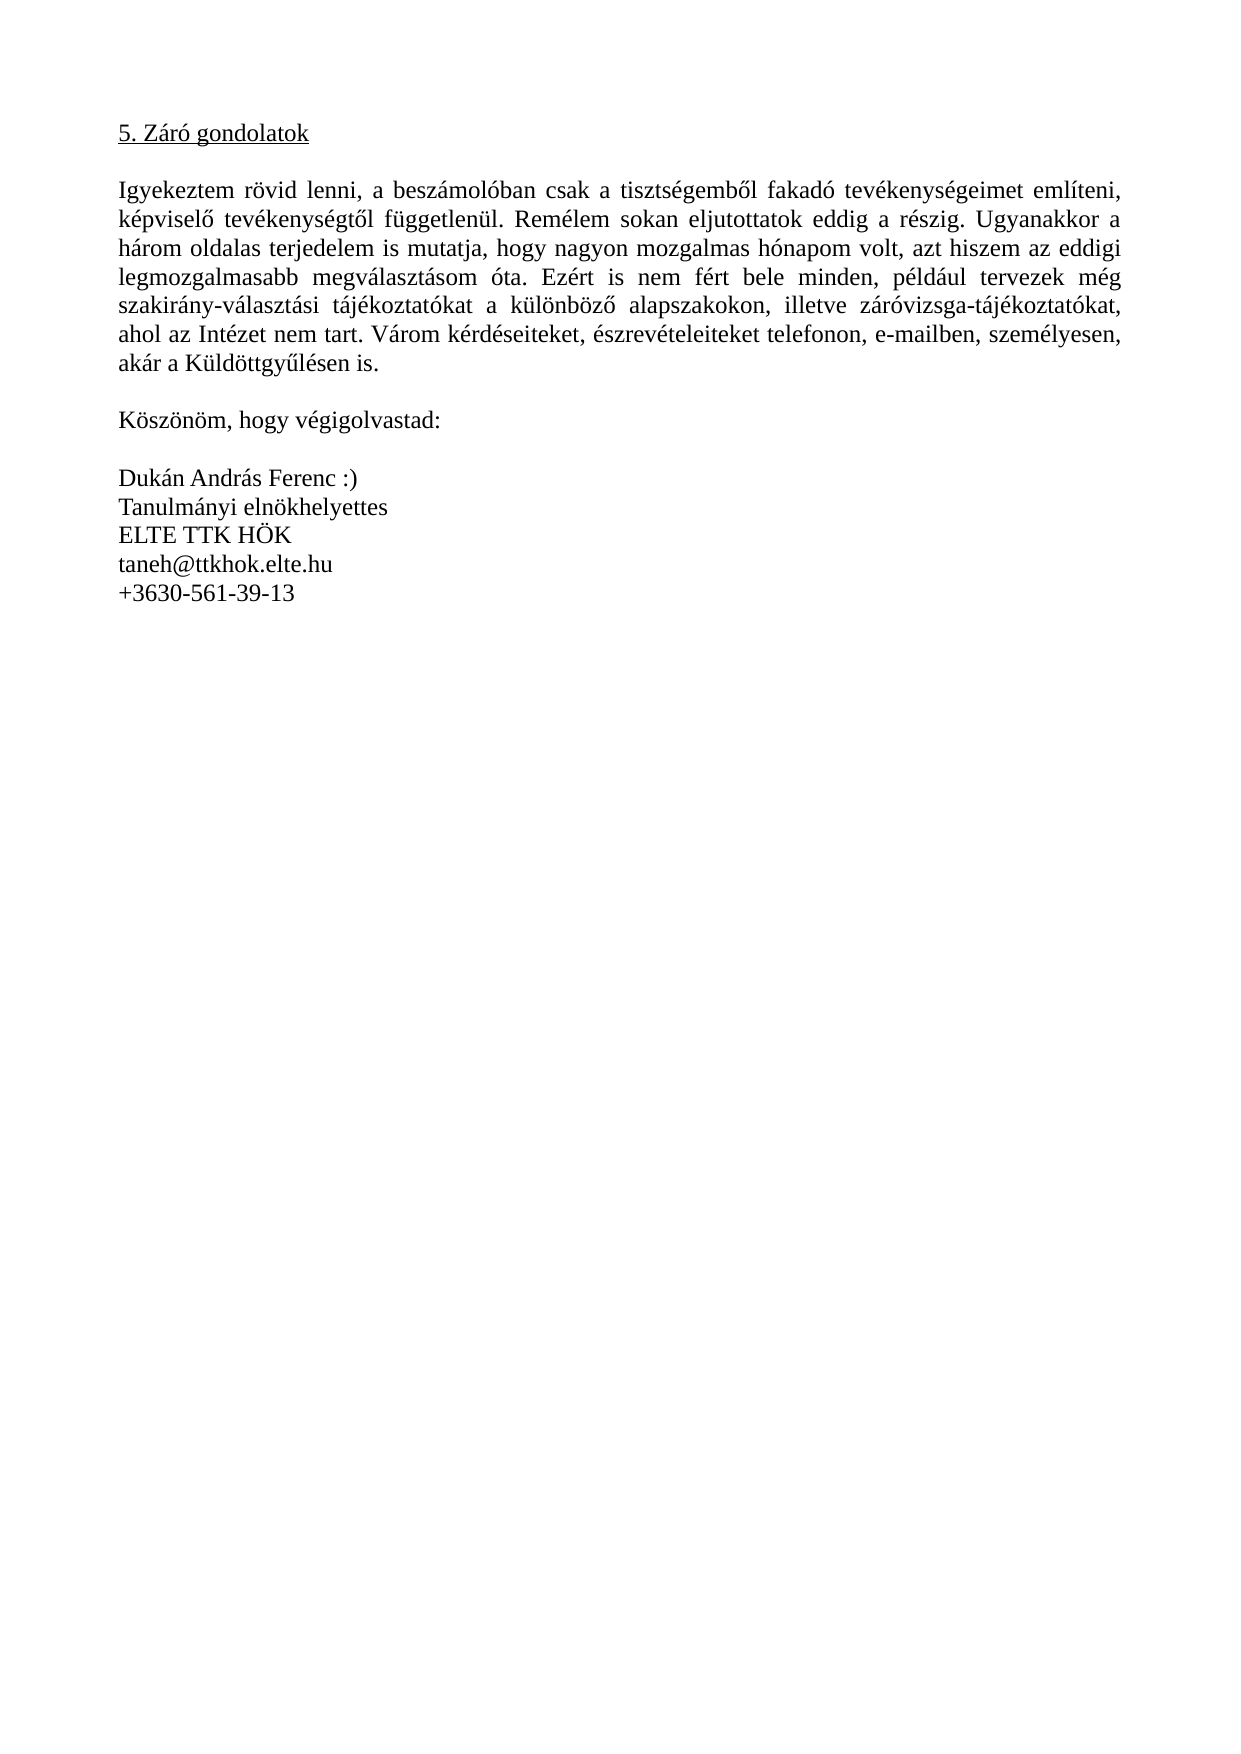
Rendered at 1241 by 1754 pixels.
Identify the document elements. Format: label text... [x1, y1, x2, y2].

text Igyekeztem rövid lenni, a beszámolóban csak a tisztségemből fakadó tevékenységeimet említeni, képviselő tevékenységtől függetlenül. Remélem sokan eljutottatok eddig a részig. Ugyanakkor a három oldalas terjedelem is mutatja, hogy nagyon mozgalmas hónapom volt, azt hiszem az eddigi legmozgalmasabb megválasztásom óta. Ezért is nem fért bele minden, például tervezek még szakirány-választási tájékoztatókat a különböző alapszakokon, illetve záróvizsga-tájékoztatókat, ahol az Intézet nem tart. Várom kérdéseiteket, észrevételeiteket telefonon, e-mailben, személyesen, akár a Küldöttgyűlésen is. [118, 176, 1122, 377]
text Tanulmányi elnökhelyettes [118, 492, 1122, 521]
text taneh@ttkhok.elte.hu [118, 549, 1122, 578]
text +3630-561-39-13 [118, 578, 1122, 607]
text 5. Záró gondolatok [118, 118, 1122, 147]
text ELTE TTK HÖK [118, 521, 1122, 549]
text Dukán András Ferenc :) [118, 463, 1122, 492]
text Köszönöm, hogy végigolvastad: [118, 406, 1122, 434]
